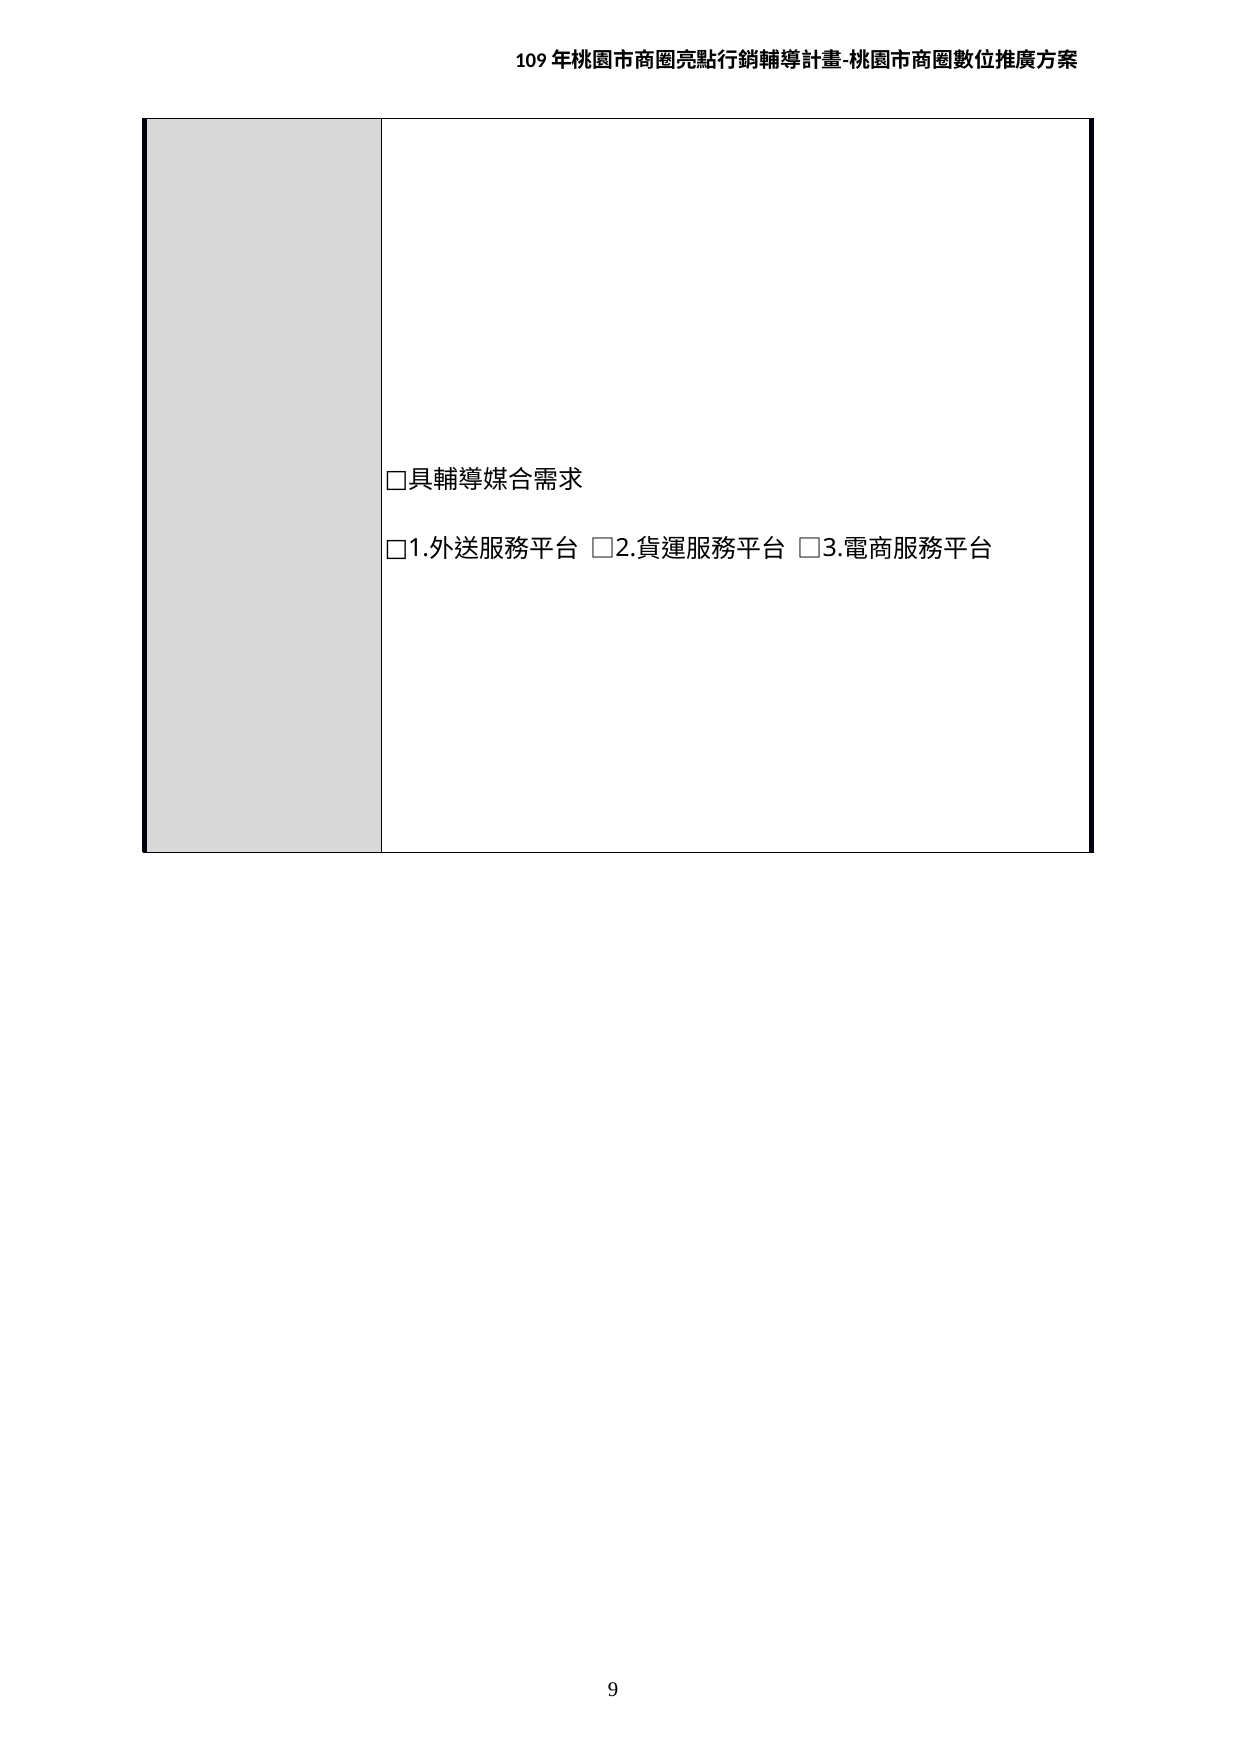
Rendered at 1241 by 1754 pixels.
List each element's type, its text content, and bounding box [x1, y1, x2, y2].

table_cell □具輔導媒合需求 □1.外送服務平台 □2.貨運服務平台 □3.電商服務平台 [382, 119, 1089, 852]
table_cell [147, 119, 381, 852]
